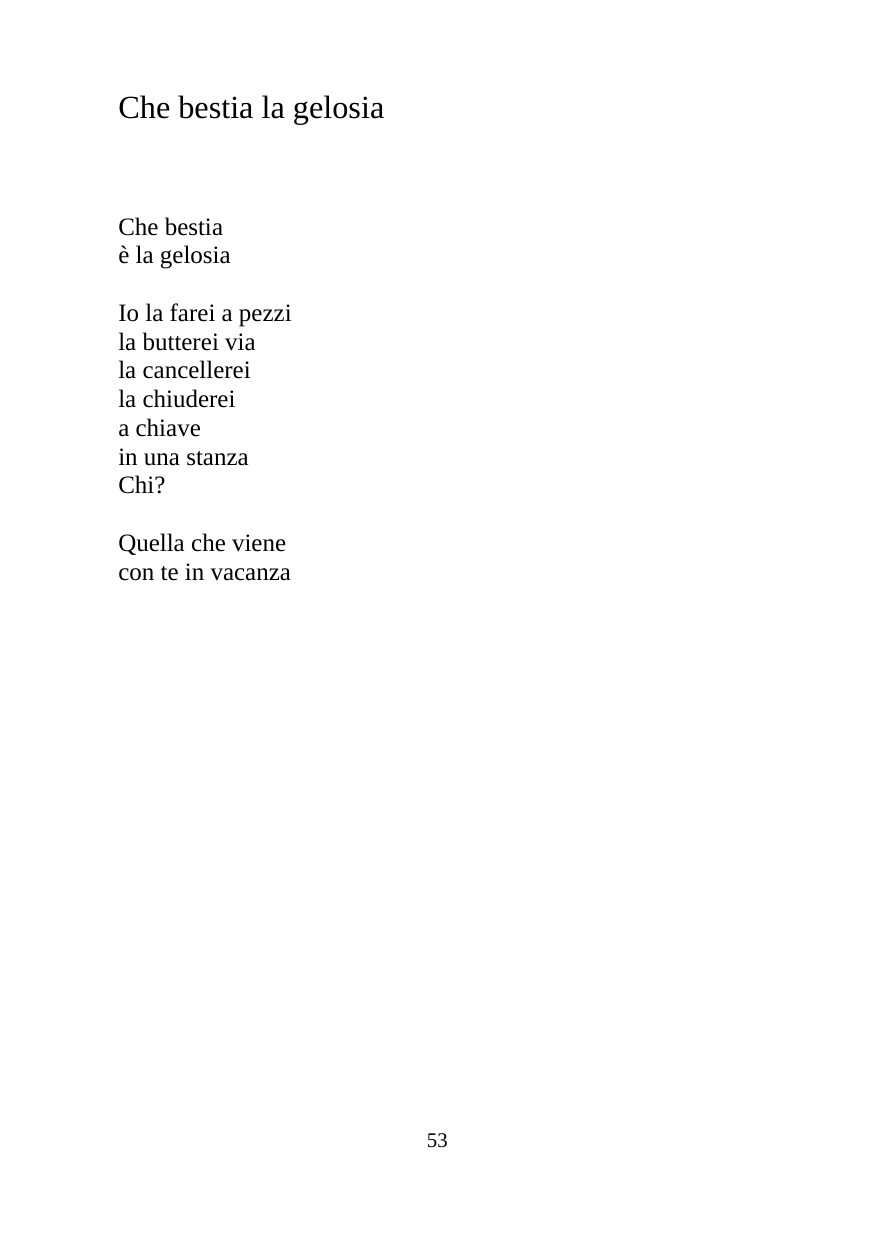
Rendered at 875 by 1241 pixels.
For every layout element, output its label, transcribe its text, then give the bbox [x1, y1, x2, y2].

text Che bestia è la gelosia [118, 126, 786, 269]
text Quella che viene con te in vacanza [118, 499, 786, 586]
subtitle Che bestia la gelosia [118, 88, 786, 126]
text Io la farei a pezzi la butterei via la cancellerei la chiuderei a chiave in una stanza Chi? [118, 269, 786, 499]
